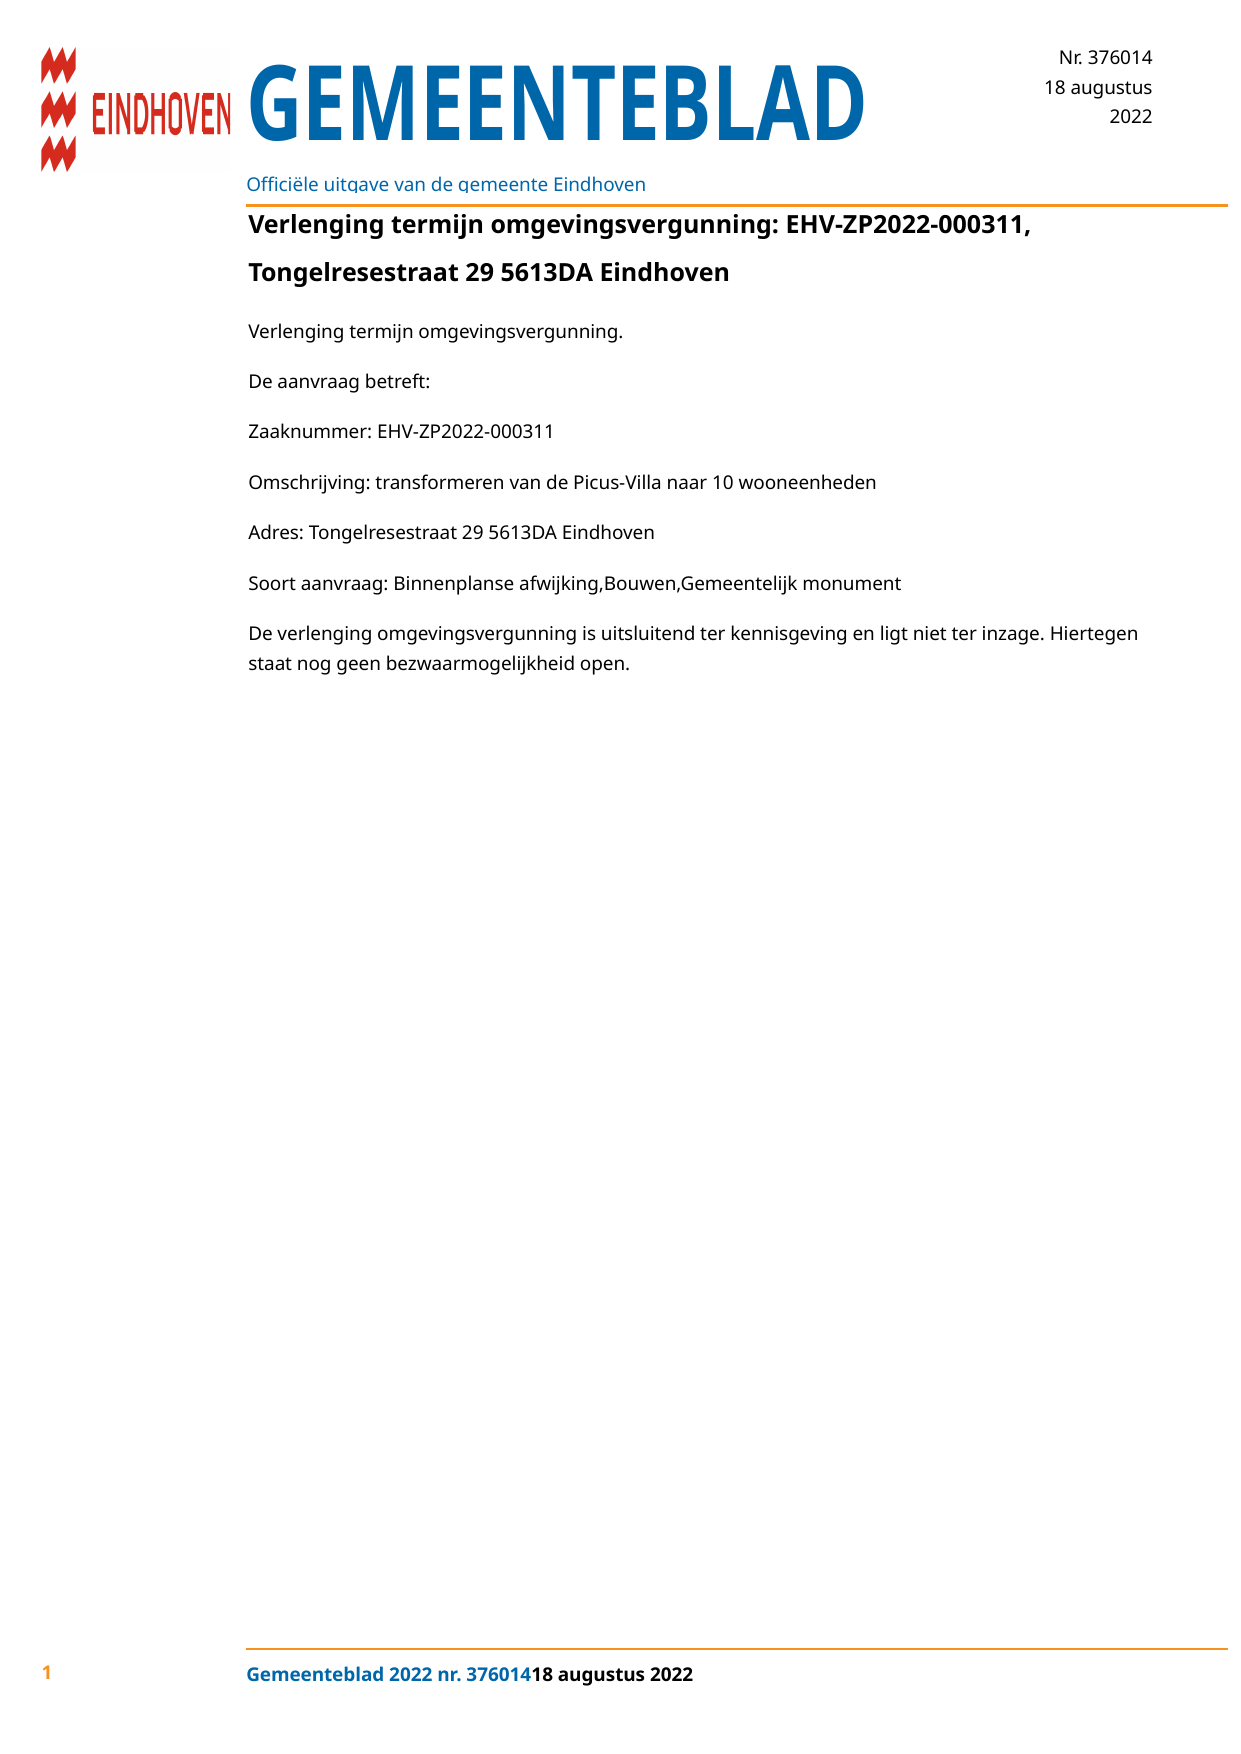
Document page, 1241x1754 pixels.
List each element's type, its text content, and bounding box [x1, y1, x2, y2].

text Soort aanvraag: Binnenplanse afwijking,Bouwen,Gemeentelijk monument [248, 570, 1152, 596]
text Verlenging termijn omgevingsvergunning: EHV-ZP2022-000311, Tongelresestraat 29 5613DA Eindhoven [248, 207, 1152, 288]
text Zaaknummer: EHV-ZP2022-000311 [248, 419, 1152, 444]
picture [41, 47, 231, 172]
text De verlenging omgevingsvergunning is uitsluitend ter kennisgeving en ligt niet ter inzage. Hiertegen staat nog geen bezwaarmogelijkheid open. [248, 620, 1152, 676]
text De aanvraag betreft: [248, 368, 1152, 394]
text Adres: Tongelresestraat 29 5613DA Eindhoven [248, 519, 1152, 545]
text Verlenging termijn omgevingsvergunning. [248, 318, 1152, 344]
text Omschrijving: transformeren van de Picus-Villa naar 10 wooneenheden [248, 469, 1152, 495]
